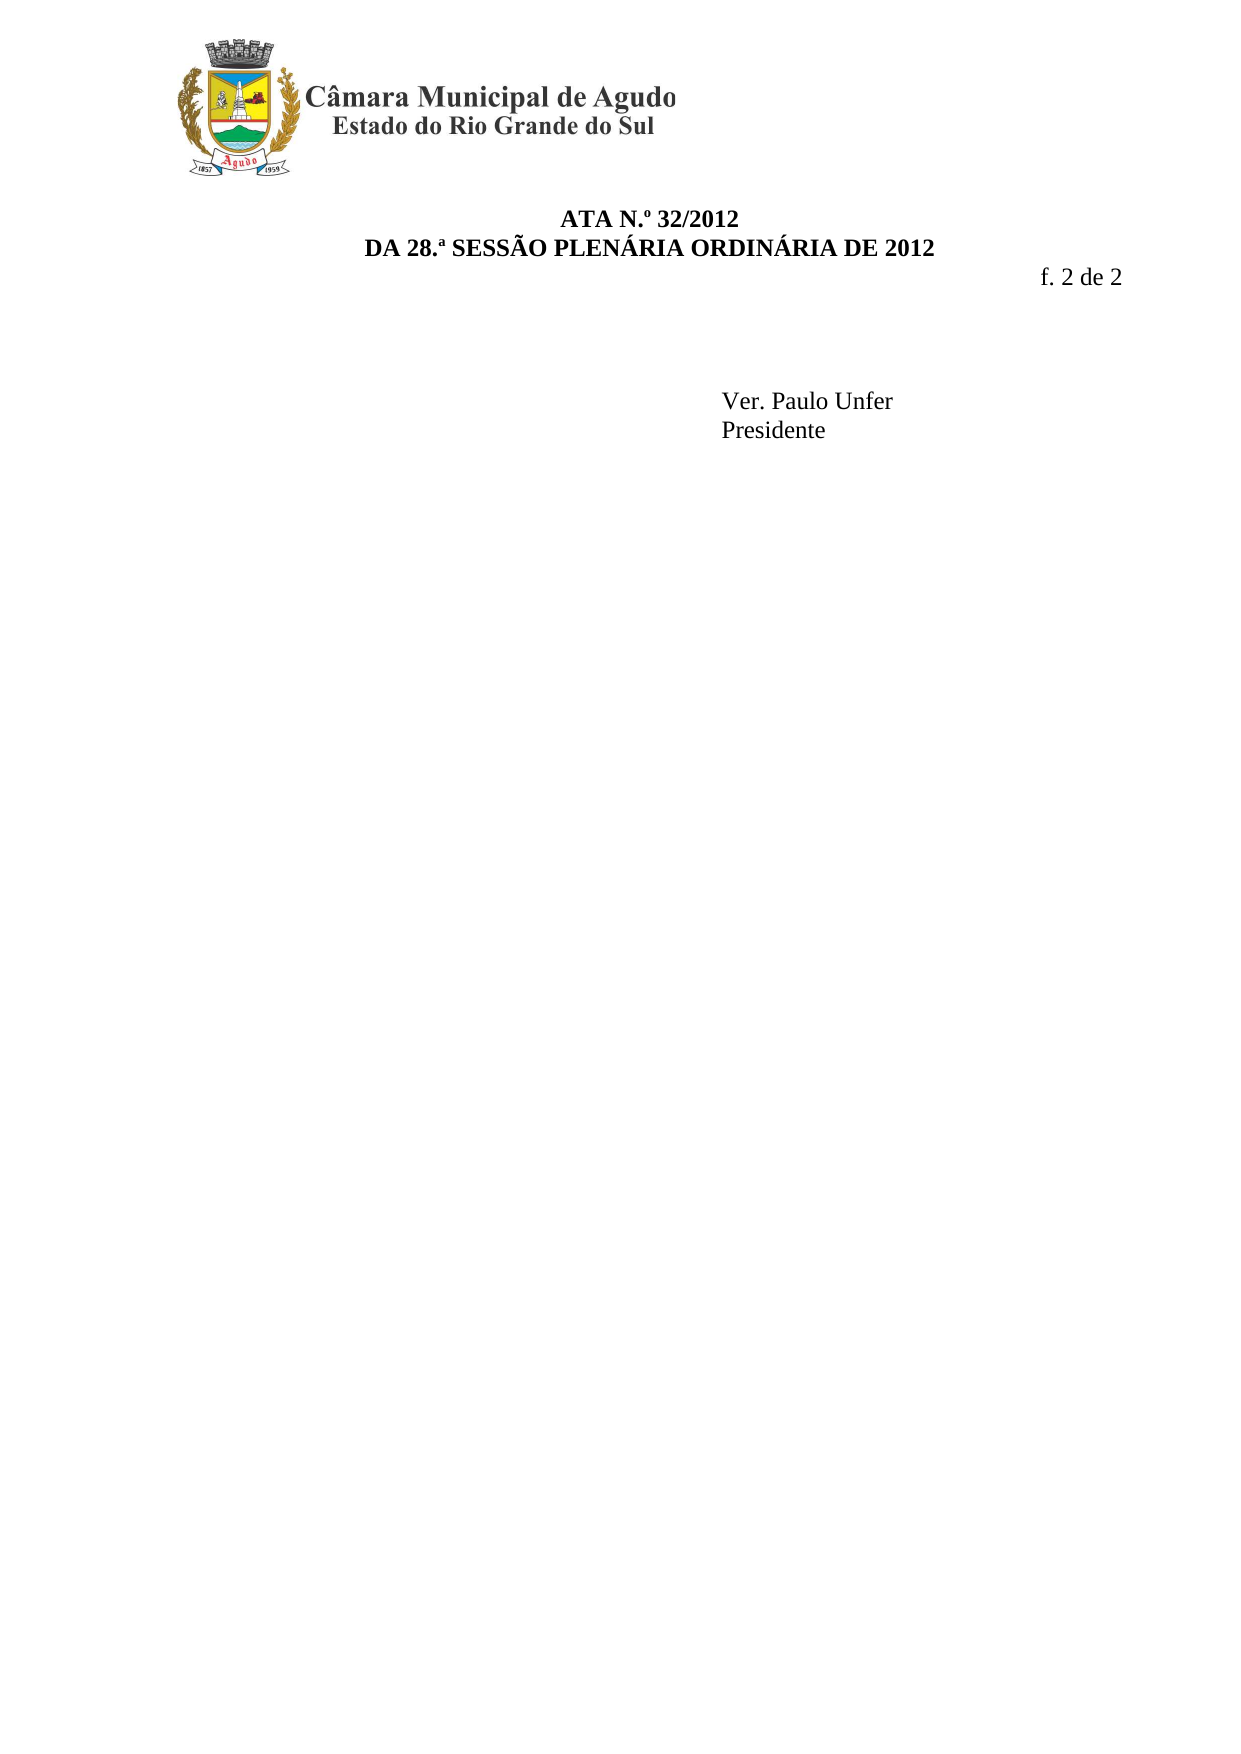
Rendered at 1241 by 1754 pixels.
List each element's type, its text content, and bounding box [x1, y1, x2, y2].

text Presidente [721, 415, 1122, 445]
picture [177, 39, 676, 176]
text Ver. Paulo Unfer [721, 386, 1122, 415]
